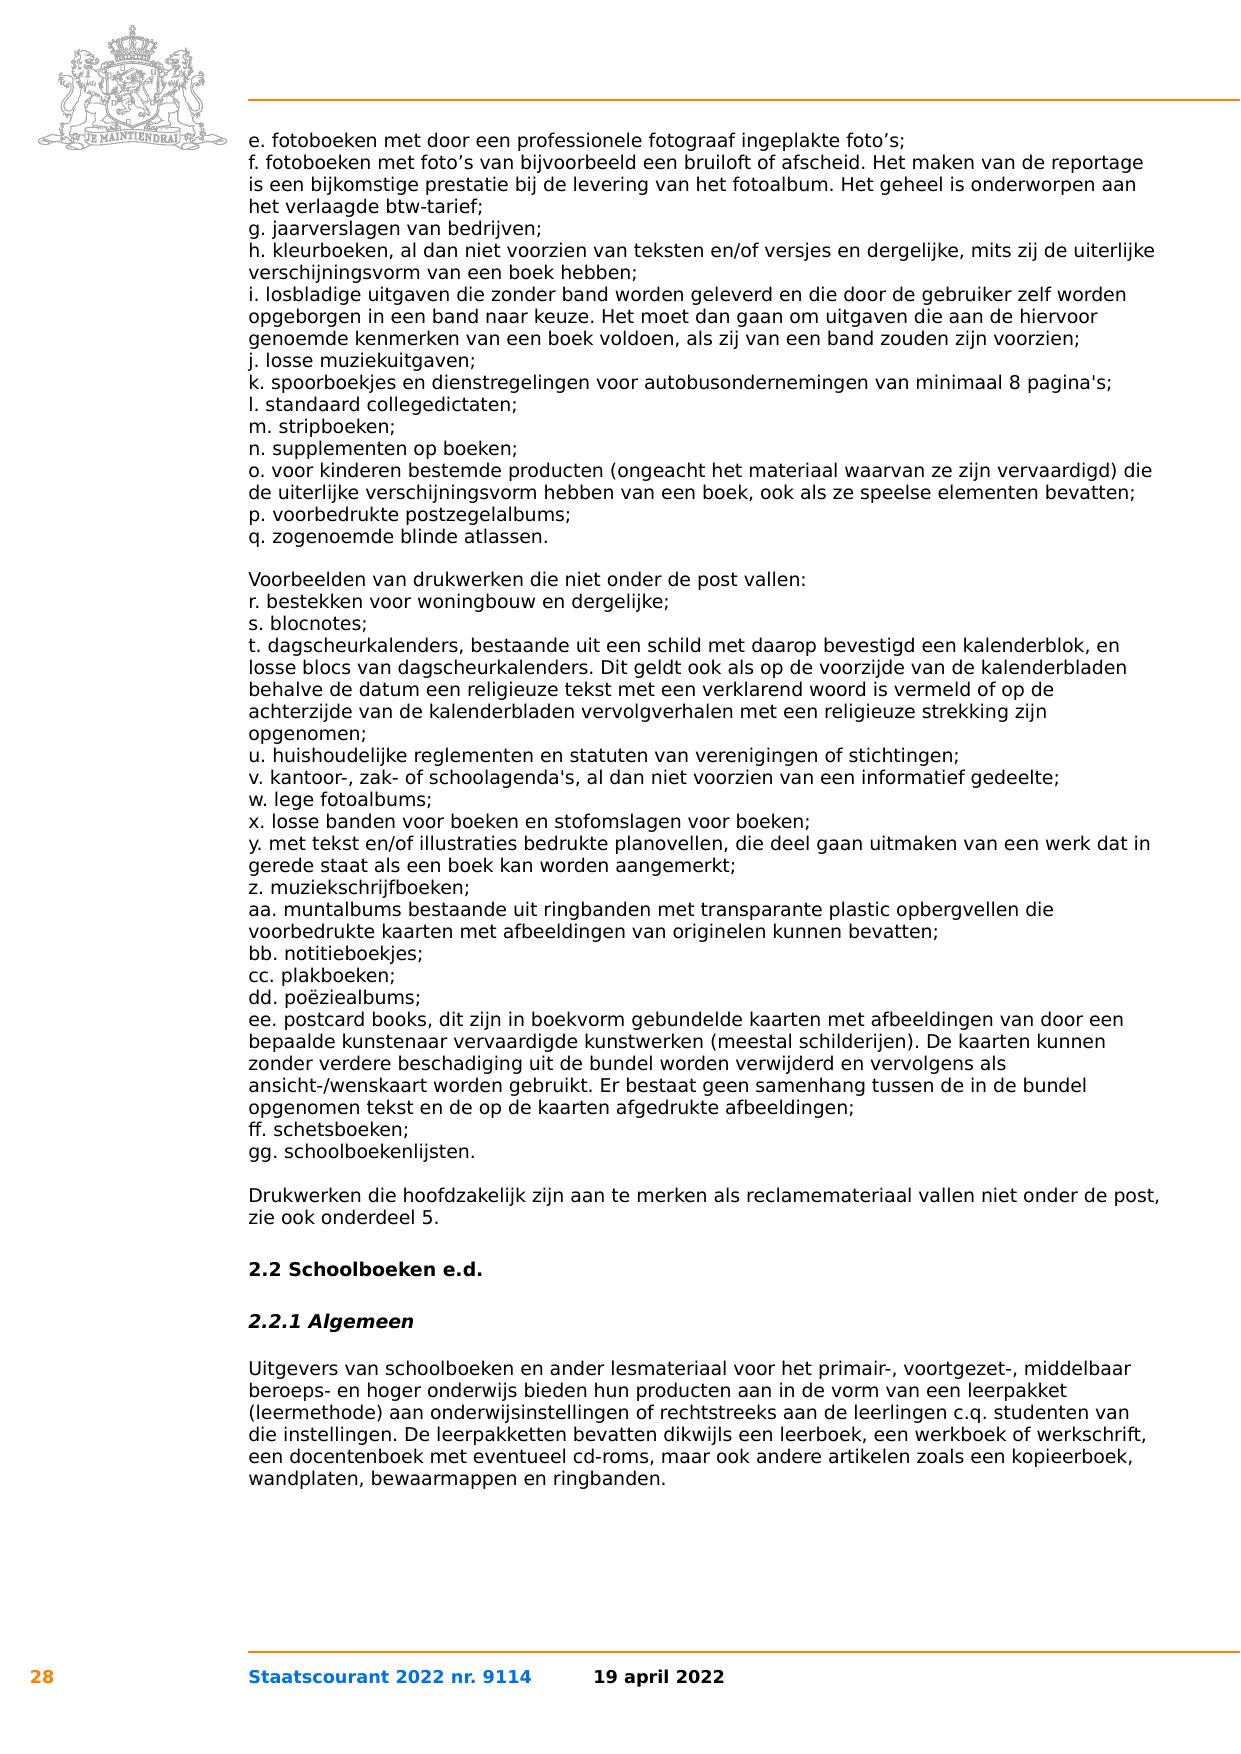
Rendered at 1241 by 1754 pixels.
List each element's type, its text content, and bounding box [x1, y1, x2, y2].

text j. losse muziekuitgaven; [248, 350, 1163, 372]
text z. muziekschrijfboeken; [248, 877, 1163, 899]
subtitle 2.2 Schoolboeken e.d. [248, 1259, 1163, 1281]
text e. fotoboeken met door een professionele fotograaf ingeplakte foto’s; [248, 130, 1163, 152]
text Voorbeelden van drukwerken die niet onder de post vallen: [248, 569, 1163, 591]
text g. jaarverslagen van bedrijven; [248, 218, 1163, 240]
text v. kantoor-, zak- of schoolagenda's, al dan niet voorzien van een informatief gedeelte; [248, 767, 1163, 789]
text y. met tekst en/of illustraties bedrukte planovellen, die deel gaan uitmaken van een werk dat in gerede staat als een boek kan worden aangemerkt; [248, 833, 1163, 877]
text q. zogenoemde blinde atlassen. [248, 526, 1163, 547]
text dd. poëziealbums; [248, 987, 1163, 1009]
text p. voorbedrukte postzegelalbums; [248, 503, 1163, 526]
picture [38, 25, 227, 150]
text n. supplementen op boeken; [248, 438, 1163, 459]
subtitle 2.2.1 Algemeen [248, 1311, 1163, 1333]
text ff. schetsboeken; [248, 1119, 1163, 1141]
text s. blocnotes; [248, 613, 1163, 635]
text gg. schoolboekenlijsten. [248, 1141, 1163, 1163]
text w. lege fotoalbums; [248, 789, 1163, 811]
text Uitgevers van schoolboeken en ander lesmateriaal voor het primair-, voortgezet-, middelbaar beroeps- en hoger onderwijs bieden hun producten aan in de vorm van een leerpakket (leermethode) aan onderwijsinstellingen of rechtstreeks aan de leerlingen c.q. studenten van die instellingen. De leerpakketten bevatten dikwijls een leerboek, een werkboek of werkschrift, een docentenboek met eventueel cd-roms, maar ook andere artikelen zoals een kopieerboek, wandplaten, bewaarmappen en ringbanden. [248, 1358, 1163, 1489]
text o. voor kinderen bestemde producten (ongeacht het materiaal waarvan ze zijn vervaardigd) die de uiterlijke verschijningsvorm hebben van een boek, ook als ze speelse elementen bevatten; [248, 459, 1163, 503]
text ee. postcard books, dit zijn in boekvorm gebundelde kaarten met afbeeldingen van door een bepaalde kunstenaar vervaardigde kunstwerken (meestal schilderijen). De kaarten kunnen zonder verdere beschadiging uit de bundel worden verwijderd en vervolgens als ansicht-/wenskaart worden gebruikt. Er bestaat geen samenhang tussen de in de bundel opgenomen tekst en de op de kaarten afgedrukte afbeeldingen; [248, 1009, 1163, 1119]
text u. huishoudelijke reglementen en statuten van verenigingen of stichtingen; [248, 745, 1163, 767]
text k. spoorboekjes en dienstregelingen voor autobusondernemingen van minimaal 8 pagina's; [248, 372, 1163, 394]
text l. standaard collegedictaten; [248, 394, 1163, 416]
text h. kleurboeken, al dan niet voorzien van teksten en/of versjes en dergelijke, mits zij de uiterlijke verschijningsvorm van een boek hebben; [248, 240, 1163, 284]
text t. dagscheurkalenders, bestaande uit een schild met daarop bevestigd een kalenderblok, en losse blocs van dagscheurkalenders. Dit geldt ook als op de voorzijde van de kalenderbladen behalve de datum een religieuze tekst met een verklarend woord is vermeld of op de achterzijde van de kalenderbladen vervolgverhalen met een religieuze strekking zijn opgenomen; [248, 635, 1163, 745]
text r. bestekken voor woningbouw en dergelijke; [248, 591, 1163, 613]
text i. losbladige uitgaven die zonder band worden geleverd en die door de gebruiker zelf worden opgeborgen in een band naar keuze. Het moet dan gaan om uitgaven die aan de hiervoor genoemde kenmerken van een boek voldoen, als zij van een band zouden zijn voorzien; [248, 284, 1163, 350]
text cc. plakboeken; [248, 965, 1163, 987]
text bb. notitieboekjes; [248, 943, 1163, 965]
text x. losse banden voor boeken en stofomslagen voor boeken; [248, 811, 1163, 833]
text aa. muntalbums bestaande uit ringbanden met transparante plastic opbergvellen die voorbedrukte kaarten met afbeeldingen van originelen kunnen bevatten; [248, 899, 1163, 943]
text m. stripboeken; [248, 416, 1163, 438]
text f. fotoboeken met foto’s van bijvoorbeeld een bruiloft of afscheid. Het maken van de reportage is een bijkomstige prestatie bij de levering van het fotoalbum. Het geheel is onderworpen aan het verlaagde btw-tarief; [248, 152, 1163, 218]
text Drukwerken die hoofdzakelijk zijn aan te merken als reclamemateriaal vallen niet onder de post, zie ook onderdeel 5. [248, 1185, 1163, 1229]
